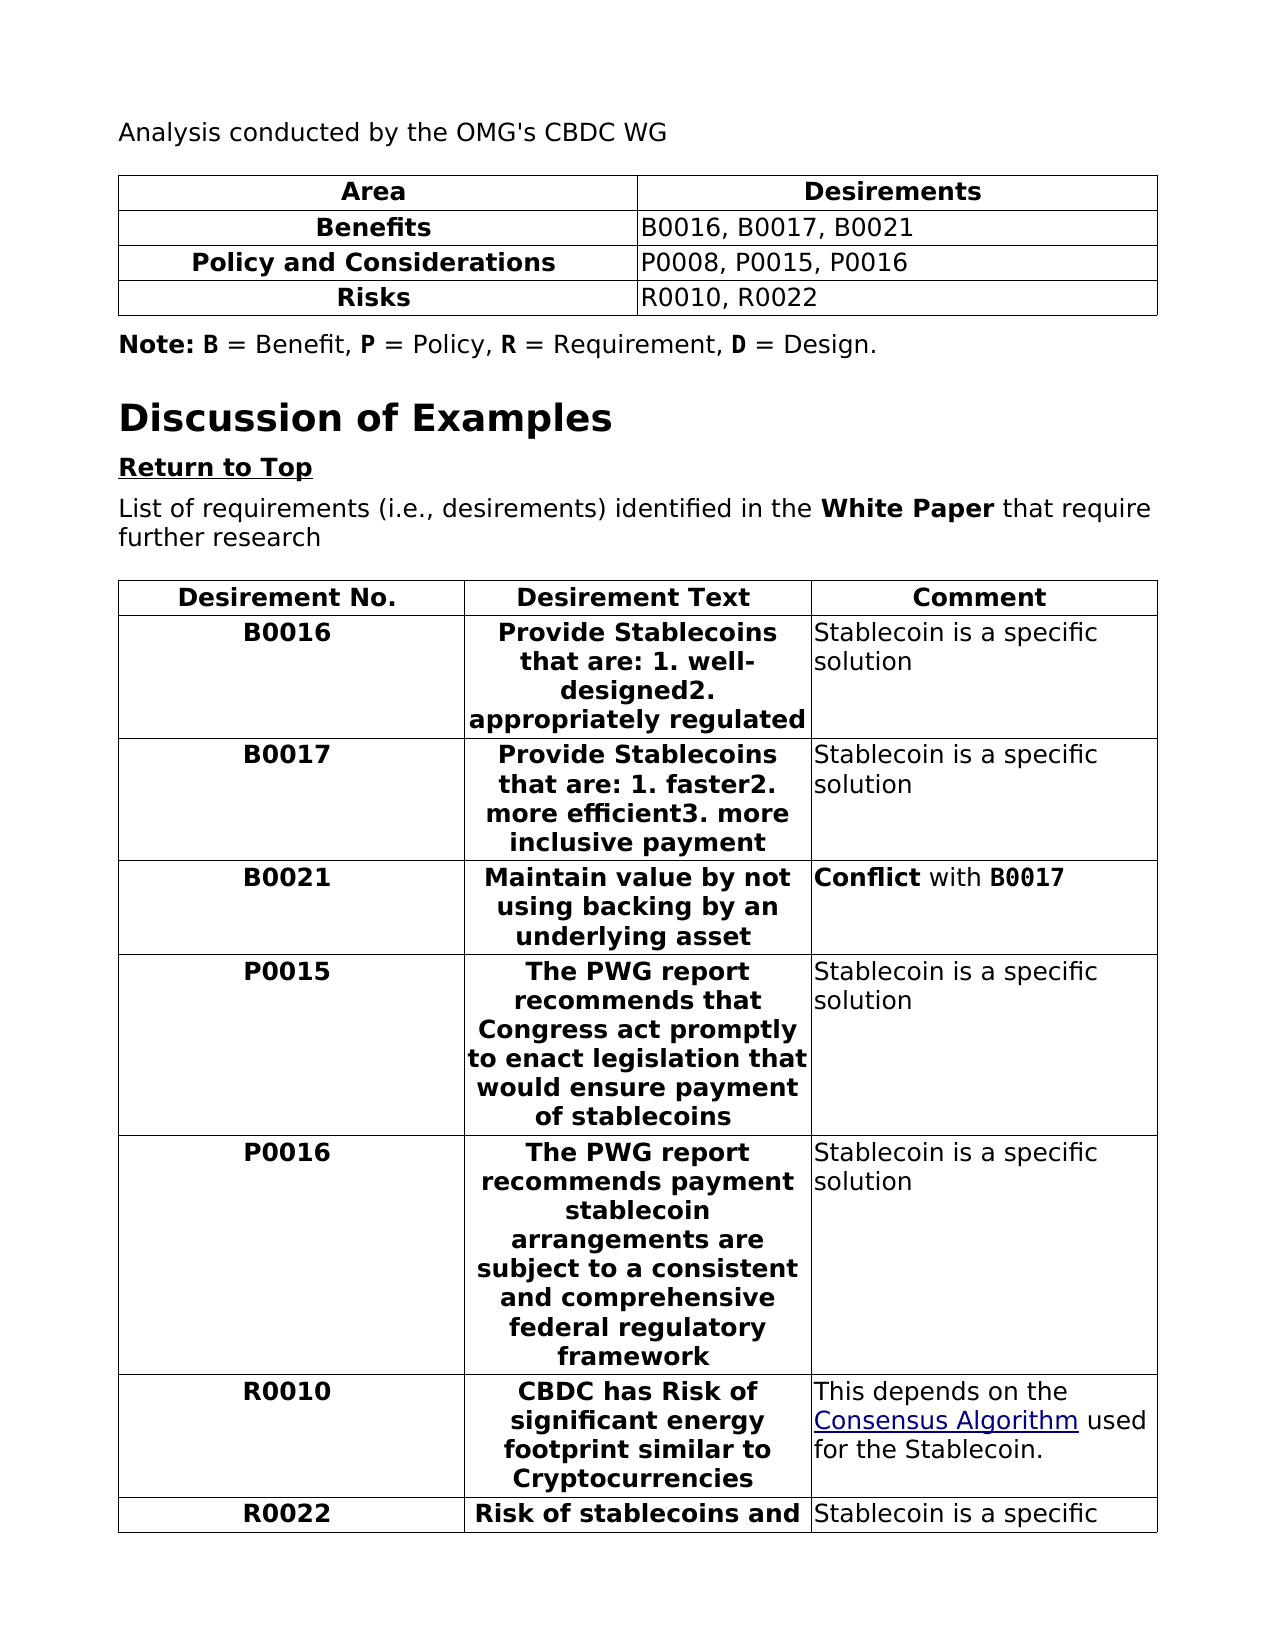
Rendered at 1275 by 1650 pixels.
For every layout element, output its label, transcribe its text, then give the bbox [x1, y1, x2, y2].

table_cell The PWG report recommends payment stablecoin arrangements are subject to a consistent and comprehensive federal regulatory framework [465, 1136, 811, 1374]
table_cell Maintain value by not using backing by an underlying asset [465, 861, 811, 954]
table_header Comment [812, 581, 1157, 615]
table_cell B0021 [119, 861, 464, 954]
table_cell Conflict with B0017 [812, 861, 1157, 954]
table_header Desirement Text [465, 581, 811, 615]
table_cell Risk of stablecoins and [465, 1498, 811, 1532]
table_cell R0022 [119, 1498, 464, 1532]
table_header Desirement No. [119, 581, 464, 615]
table_cell Stablecoin is a specific [812, 1498, 1157, 1532]
table_cell Stablecoin is a specific solution [812, 739, 1157, 860]
subtitle Discussion of Examples [118, 397, 1157, 440]
table_cell R0010, R0022 [638, 281, 1157, 315]
table_cell Benefits [119, 211, 637, 245]
table_cell Stablecoin is a specific solution [812, 1136, 1157, 1374]
table_cell R0010 [119, 1375, 464, 1497]
text Note: B = Benefit, P = Policy, R = Requirement, D = Design. [118, 330, 1157, 359]
table_header Area [119, 176, 637, 210]
table_cell P0015 [119, 955, 464, 1135]
table_cell CBDC has Risk of significant energy footprint similar to Cryptocurrencies [465, 1375, 811, 1497]
table_cell B0016, B0017, B0021 [638, 211, 1157, 245]
text Return to Top [118, 453, 1157, 482]
table_cell Provide Stablecoins that are: 1. well-designed2. appropriately regulated [465, 616, 811, 738]
text List of requirements (i.e., desirements) identified in the White Paper that require further research [118, 494, 1157, 553]
table_cell P0008, P0015, P0016 [638, 246, 1157, 280]
table_cell B0016 [119, 616, 464, 738]
table_cell Stablecoin is a specific solution [812, 616, 1157, 738]
table_cell Stablecoin is a specific solution [812, 955, 1157, 1135]
text Analysis conducted by the OMG's CBDC WG [118, 118, 1157, 147]
table_cell Provide Stablecoins that are: 1. faster2. more efficient3. more inclusive payment [465, 739, 811, 860]
table_cell The PWG report recommends that Congress act promptly to enact legislation that would ensure payment of stablecoins [465, 955, 811, 1135]
table_header Desirements [638, 176, 1157, 210]
table_cell This depends on the Consensus Algorithm used for the Stablecoin. [812, 1375, 1157, 1497]
table_cell P0016 [119, 1136, 464, 1374]
table_cell Risks [119, 281, 637, 315]
table_cell Policy and Considerations [119, 246, 637, 280]
table_cell B0017 [119, 739, 464, 860]
